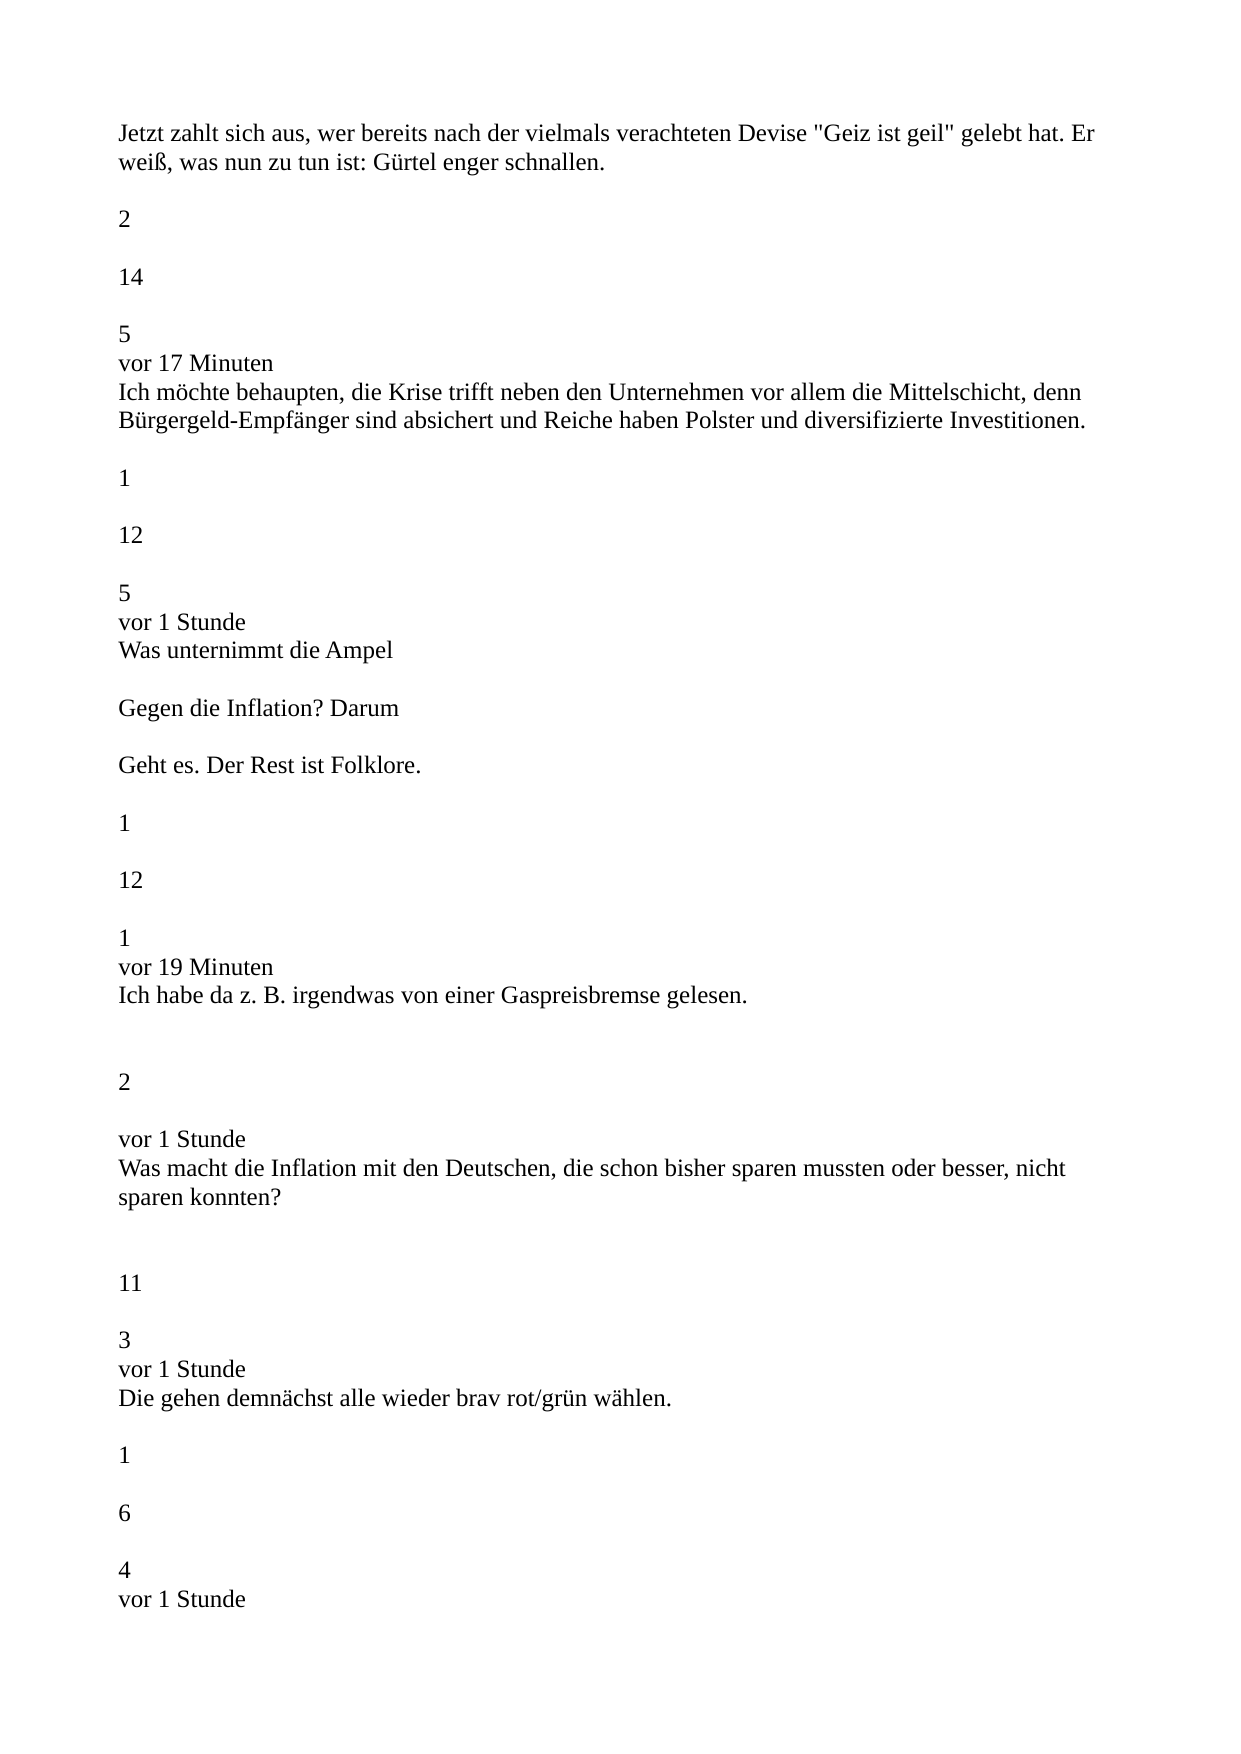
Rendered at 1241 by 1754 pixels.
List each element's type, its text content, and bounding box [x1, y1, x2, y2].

text 12 [118, 866, 1122, 894]
text 3 [118, 1326, 1122, 1354]
text 1 [118, 1441, 1122, 1469]
text Was macht die Inflation mit den Deutschen, die schon bisher sparen mussten oder besser, nicht sparen konnten? [118, 1153, 1122, 1211]
text 5 [118, 319, 1122, 348]
text Gegen die Inflation? Darum [118, 693, 1122, 722]
text Die gehen demnächst alle wieder brav rot/grün wählen. [118, 1383, 1122, 1412]
text vor 1 Stunde [118, 1124, 1122, 1153]
text Was unternimmt die Ampel [118, 636, 1122, 664]
text vor 1 Stunde [118, 1584, 1122, 1613]
text 2 [118, 1067, 1122, 1096]
text 1 [118, 808, 1122, 837]
text Geht es. Der Rest ist Folklore. [118, 751, 1122, 779]
text 6 [118, 1498, 1122, 1527]
text 11 [118, 1268, 1122, 1297]
text Ich möchte behaupten, die Krise trifft neben den Unternehmen vor allem die Mittelschicht, denn Bürgergeld-Empfänger sind absichert und Reiche haben Polster und diversifizierte Investitionen. [118, 377, 1122, 434]
text 1 [118, 923, 1122, 952]
text 4 [118, 1556, 1122, 1584]
text 1 [118, 463, 1122, 492]
text Jetzt zahlt sich aus, wer bereits nach der vielmals verachteten Devise "Geiz ist geil" gelebt hat. Er weiß, was nun zu tun ist: Gürtel enger schnallen. [118, 118, 1122, 176]
text vor 19 Minuten [118, 952, 1122, 981]
text Ich habe da z. B. irgendwas von einer Gaspreisbremse gelesen. [118, 981, 1122, 1009]
text vor 1 Stunde [118, 607, 1122, 636]
text 14 [118, 262, 1122, 291]
text vor 17 Minuten [118, 348, 1122, 377]
text 5 [118, 578, 1122, 607]
text vor 1 Stunde [118, 1354, 1122, 1383]
text 12 [118, 521, 1122, 549]
text 2 [118, 204, 1122, 233]
